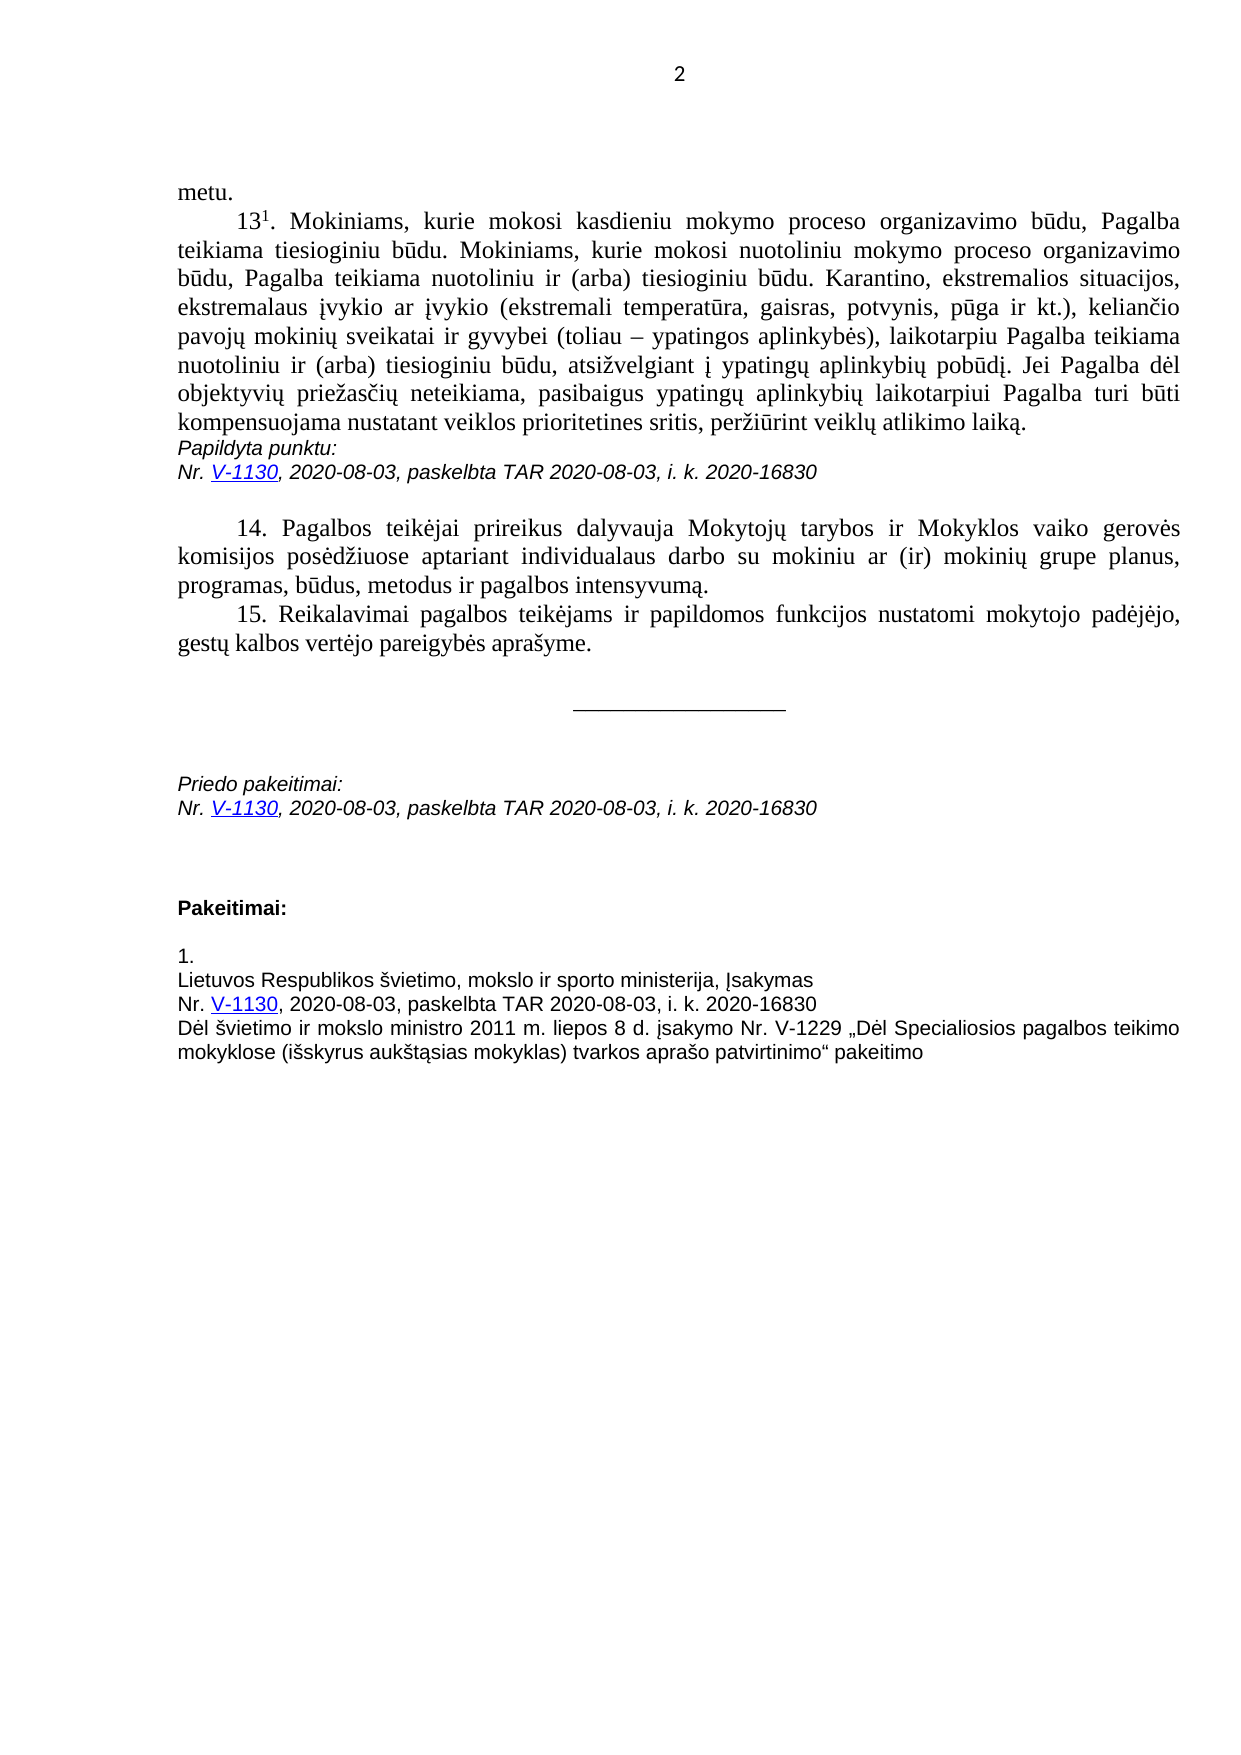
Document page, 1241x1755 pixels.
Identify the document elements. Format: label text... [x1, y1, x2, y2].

text 131. Mokiniams, kurie mokosi kasdieniu mokymo proceso organizavimo būdu, Pagalba teikiama tiesioginiu būdu. Mokiniams, kurie mokosi nuotoliniu mokymo proceso organizavimo būdu, Pagalba teikiama nuotoliniu ir (arba) tiesioginiu būdu. Karantino, ekstremalios situacijos, ekstremalaus įvykio ar įvykio (ekstremali temperatūra, gaisras, potvynis, pūga ir kt.), keliančio pavojų mokinių sveikatai ir gyvybei (toliau – ypatingos aplinkybės), laikotarpiu Pagalba teikiama nuotoliniu ir (arba) tiesioginiu būdu, atsižvelgiant į ypatingų aplinkybių pobūdį. Jei Pagalba dėl objektyvių priežasčių neteikiama, pasibaigus ypatingų aplinkybių laikotarpiui Pagalba turi būti kompensuojama nustatant veiklos prioritetines sritis, peržiūrint veiklų atlikimo laiką. [177, 206, 1181, 436]
text 15. Reikalavimai pagalbos teikėjams ir papildomos funkcijos nustatomi mokytojo padėjėjo, gestų kalbos vertėjo pareigybės aprašyme. [177, 599, 1181, 656]
text Nr. V-1130, 2020-08-03, paskelbta TAR 2020-08-03, i. k. 2020-16830 [177, 460, 1181, 484]
text metu. [177, 177, 1181, 206]
text Nr. V-1130, 2020-08-03, paskelbta TAR 2020-08-03, i. k. 2020-16830 [177, 795, 1181, 819]
text 14. Pagalbos teikėjai prireikus dalyvauja Mokytojų tarybos ir Mokyklos vaiko gerovės komisijos posėdžiuose aptariant individualaus darbo su mokiniu ar (ir) mokinių grupe planus, programas, būdus, metodus ir pagalbos intensyvumą. [177, 513, 1181, 599]
text Lietuvos Respublikos švietimo, mokslo ir sporto ministerija, Įsakymas [177, 968, 1181, 992]
text Pakeitimai: [177, 896, 1181, 920]
text Nr. V-1130, 2020-08-03, paskelbta TAR 2020-08-03, i. k. 2020-16830 [177, 992, 1181, 1016]
text 1. [177, 944, 1181, 968]
text Priedo pakeitimai: [177, 771, 1181, 795]
text Dėl švietimo ir mokslo ministro 2011 m. liepos 8 d. įsakymo Nr. V-1229 „Dėl Specialiosios pagalbos teikimo mokyklose (išskyrus aukštąsias mokyklas) tvarkos aprašo patvirtinimo“ pakeitimo [177, 1016, 1181, 1064]
text Papildyta punktu: [177, 436, 1181, 460]
text _________________ [177, 685, 1181, 714]
